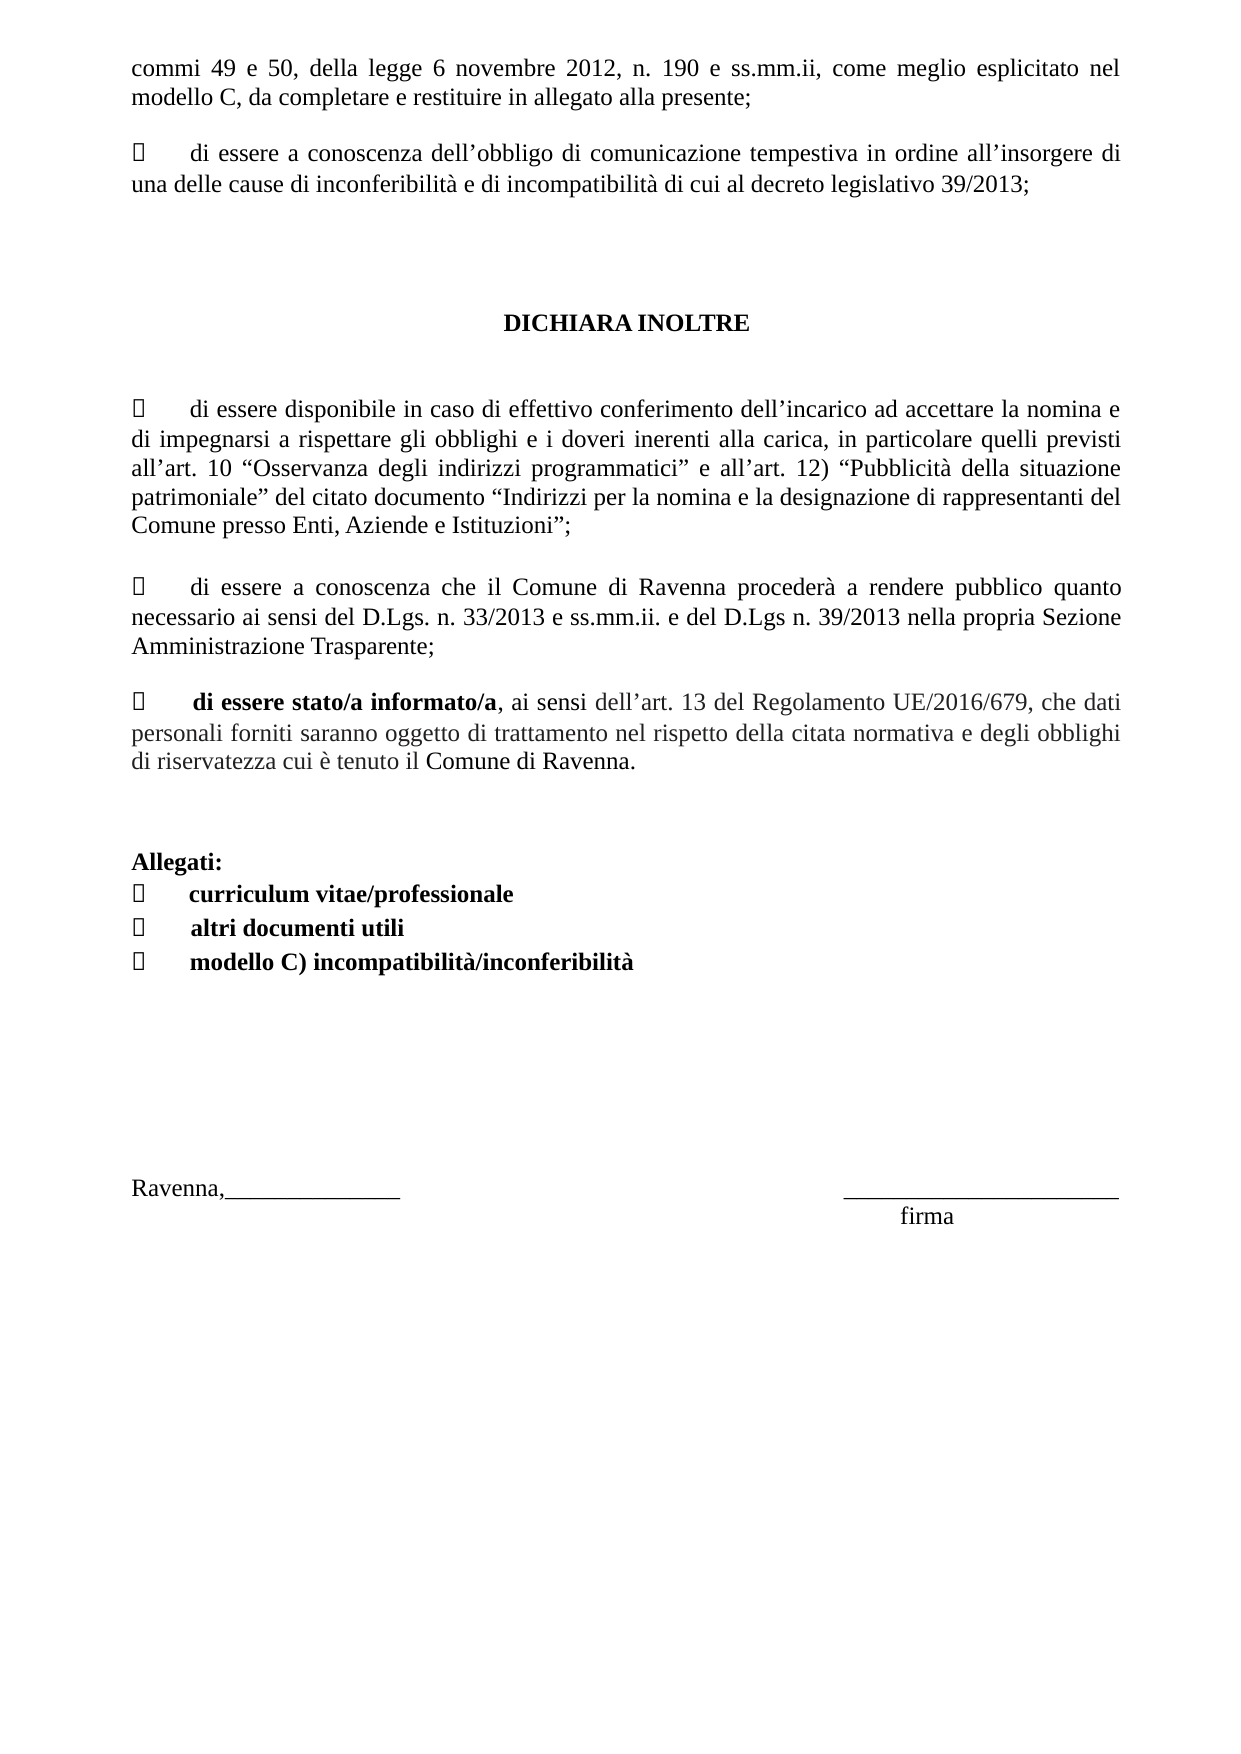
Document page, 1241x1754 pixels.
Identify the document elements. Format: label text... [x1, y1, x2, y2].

text  di essere stato/a informato/a, ai sensi dell’art. 13 del Regolamento UE/2016/679, che dati personali forniti saranno oggetto di trattamento nel rispetto della citata normativa e degli obblighi di riservatezza cui è tenuto il Comune di Ravenna. [131, 684, 1122, 775]
text  di essere a conoscenza dell’obbligo di comunicazione tempestiva in ordine all’insorgere di una delle cause di inconferibilità e di incompatibilità di cui al decreto legislativo 39/2013; [131, 134, 1122, 197]
text  di essere a conoscenza che il Comune di Ravenna procederà a rendere pubblico quanto necessario ai sensi del D.Lgs. n. 33/2013 e ss.mm.ii. e del D.Lgs n. 39/2013 nella propria Sezione Amministrazione Trasparente; [131, 568, 1122, 660]
text  di essere disponibile in caso di effettivo conferimento dell’incarico ad accettare la nomina e di impegnarsi a rispettare gli obblighi e i doveri inerenti alla carica, in particolare quelli previsti all’art. 10 “Osservanza degli indirizzi programmatici” e all’art. 12) “Pubblicità della situazione patrimoniale” del citato documento “Indirizzi per la nomina e la designazione di rappresentanti del Comune presso Enti, Aziende e Istituzioni”; [131, 390, 1122, 539]
text  altri documenti utili [131, 910, 1122, 944]
text Allegati: [131, 847, 1122, 876]
text DICHIARA INOLTRE [131, 308, 1122, 337]
text commi 49 e 50, della legge 6 novembre 2012, n. 190 e ss.mm.ii, come meglio esplicitato nel modello C, da completare e restituire in allegato alla presente; [131, 53, 1122, 111]
text Ravenna,______________ ______________________ firma [131, 1173, 1122, 1230]
text  modello C) incompatibilità/inconferibilità [131, 944, 1122, 978]
text  curriculum vitae/professionale [131, 876, 1122, 910]
